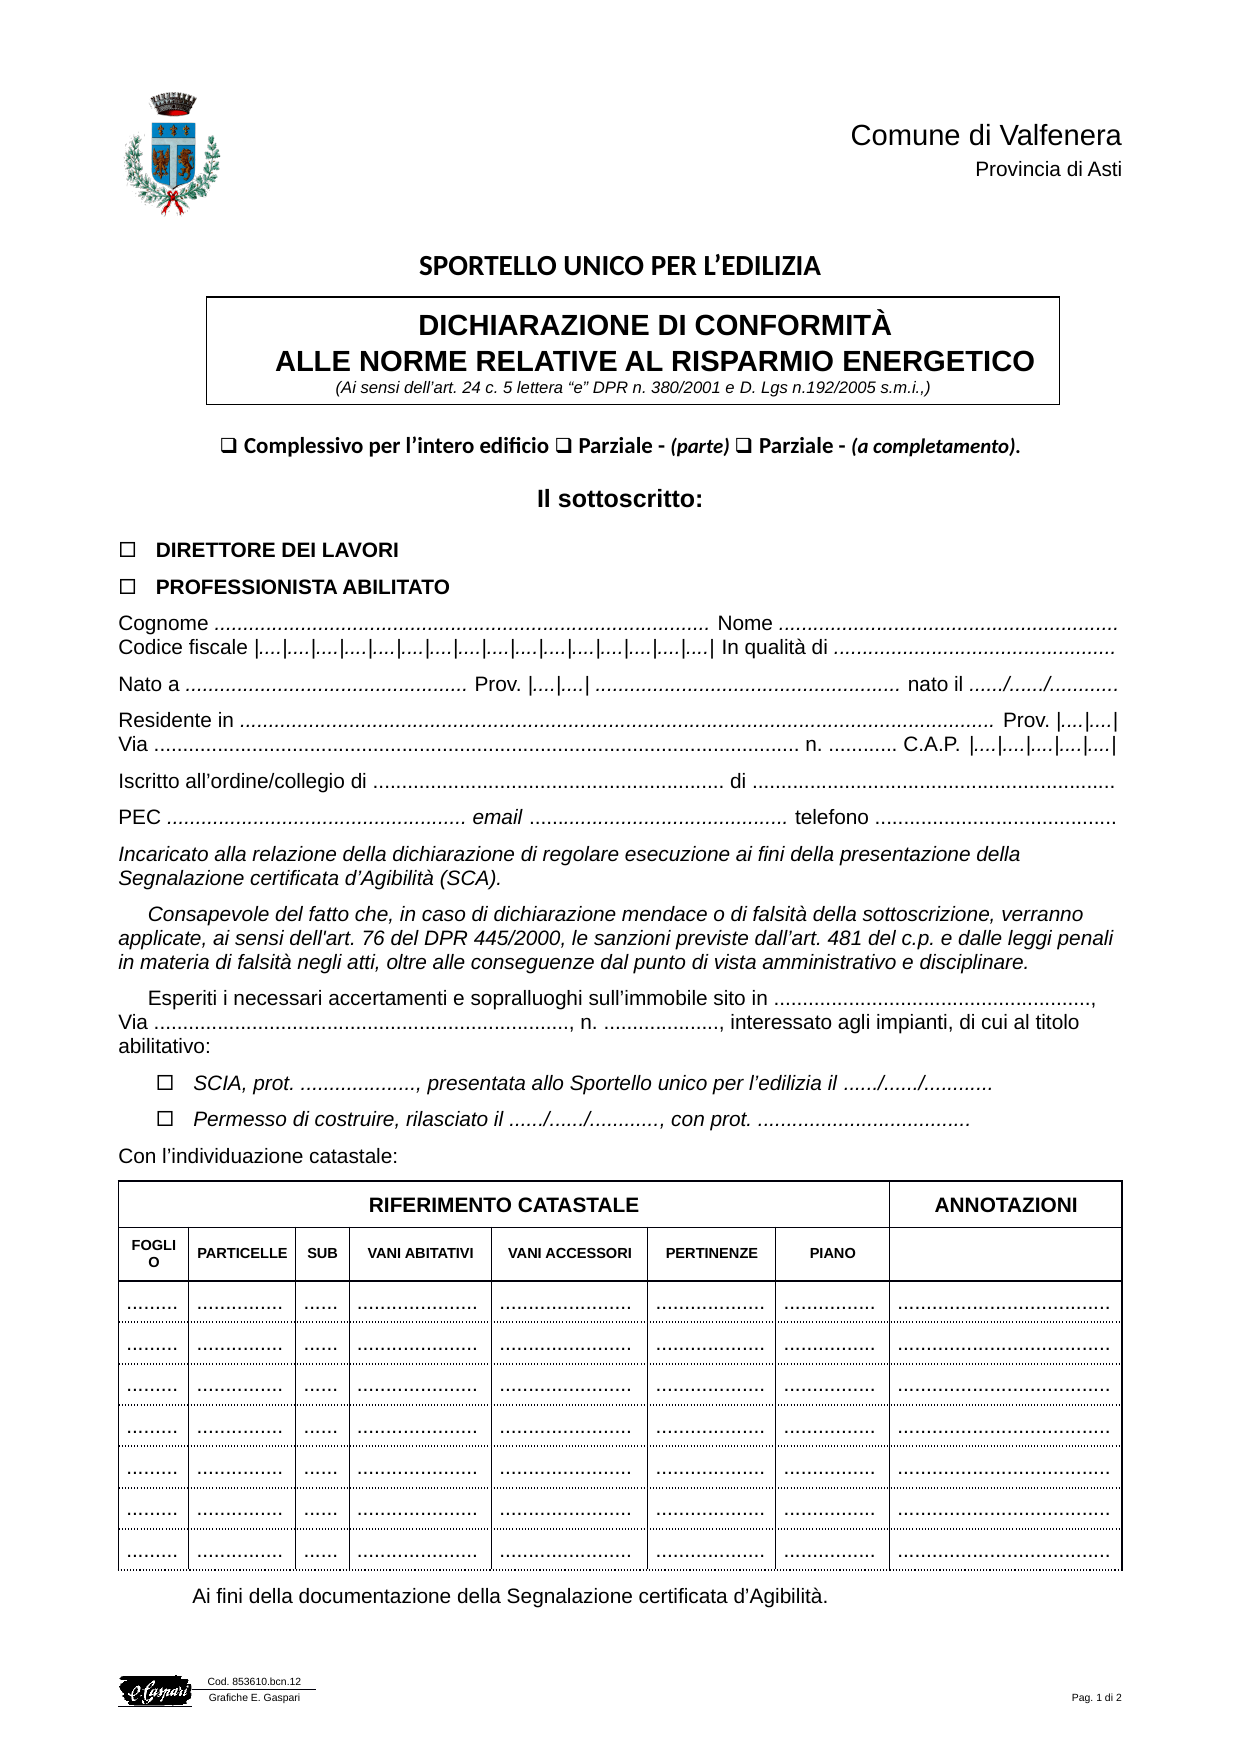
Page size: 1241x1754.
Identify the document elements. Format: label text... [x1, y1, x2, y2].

text Il sottoscritto: [118, 484, 1122, 513]
table_cell ............... [189, 1363, 295, 1404]
table_header ANNOTAZIONI [890, 1182, 1121, 1227]
table_cell PIANO [776, 1228, 889, 1280]
text Provincia di Asti [224, 157, 1122, 181]
table_cell ............... [189, 1528, 295, 1569]
table_cell ................... [648, 1363, 775, 1404]
table_cell ................... [648, 1445, 775, 1487]
table_cell ............... [189, 1321, 295, 1362]
table_cell ..................................... [890, 1282, 1121, 1321]
table_cell ..................................... [890, 1321, 1121, 1362]
text Cognome ...................................................................................... Nome ........................................................... Codice fiscale |....|....|....|....|....|....|....|....|....|....|....|....|....|....|....|....| In qualità di ................................................. [118, 611, 1122, 659]
text Nato a ................................................. Prov. |....|....| ..................................................... nato il ....../....../............ [118, 672, 1122, 696]
list DIRETTORE DEI LAVORI [118, 538, 1122, 562]
table_cell ..................................... [890, 1404, 1121, 1445]
table_cell ...... [296, 1404, 349, 1445]
list PROFESSIONISTA ABILITATO [118, 574, 1122, 599]
table_cell ..................... [350, 1528, 491, 1569]
table_cell ....................... [492, 1321, 647, 1362]
table_cell ....................... [492, 1528, 647, 1569]
table_cell ................ [776, 1363, 889, 1404]
table_cell ..................................... [890, 1528, 1121, 1569]
table_cell ............... [189, 1445, 295, 1487]
table_cell ......... [119, 1363, 188, 1404]
table_cell ................... [648, 1487, 775, 1528]
list Permesso di costruire, rilasciato il ....../....../............, con prot. ..................................... [156, 1107, 1122, 1131]
table_cell ......... [119, 1321, 188, 1362]
table_cell ......... [119, 1528, 188, 1569]
table_cell ...... [296, 1282, 349, 1321]
text Iscritto all’ordine/collegio di ............................................................. di ............................................................... [118, 768, 1122, 792]
table_header RIFERIMENTO CATASTALE [119, 1182, 889, 1227]
table_cell ............... [189, 1404, 295, 1445]
table_cell ..................... [350, 1363, 491, 1404]
text Comune di Valfenera [224, 118, 1122, 152]
table_cell ................ [776, 1282, 889, 1321]
text Esperiti i necessari accertamenti e sopralluoghi sull’immobile sito in ......................................................., Via ........................................................................, n. ...................., interessato agli impianti, di cui al titolo abilitativo: [118, 986, 1122, 1058]
table_cell ................ [776, 1528, 889, 1569]
table_cell PERTINENZE [648, 1228, 775, 1280]
text Con l’individuazione catastale: [118, 1144, 1122, 1168]
table_cell ......... [119, 1282, 188, 1321]
table_cell ...... [296, 1528, 349, 1569]
table_cell ....................... [492, 1445, 647, 1487]
table_cell ................... [648, 1321, 775, 1362]
table_cell ................ [776, 1404, 889, 1445]
table_cell ....................... [492, 1404, 647, 1445]
list SCIA, prot. ...................., presentata allo Sportello unico per l’edilizia il ....../....../............ [156, 1071, 1122, 1094]
table_cell ................... [648, 1282, 775, 1321]
table_cell ...... [296, 1445, 349, 1487]
subtitle SPORTELLO UNICO PER L’EDILIZIA [118, 247, 1122, 282]
table_cell ...... [296, 1363, 349, 1404]
table_cell ...... [296, 1321, 349, 1362]
table_cell ..................... [350, 1445, 491, 1487]
table_cell ..................... [350, 1487, 491, 1528]
table_cell ..................... [350, 1282, 491, 1321]
table_cell ......... [119, 1445, 188, 1487]
table_cell ...... [296, 1487, 349, 1528]
text PEC .................................................... email ............................................. telefono .......................................... [118, 805, 1122, 829]
table_cell PARTICELLE [189, 1228, 295, 1280]
table_cell ......... [119, 1404, 188, 1445]
table_cell ..................................... [890, 1445, 1121, 1487]
table_cell ................ [776, 1487, 889, 1528]
table_cell ............... [189, 1282, 295, 1321]
table_cell VANI ABITATIVI [350, 1228, 491, 1280]
table_cell ................ [776, 1445, 889, 1487]
table_cell [890, 1228, 1121, 1280]
text Consapevole del fatto che, in caso di dichiarazione mendace o di falsità della sottoscrizione, verranno applicate, ai sensi dell'art. 76 del DPR 445/2000, le sanzioni previste dall’art. 481 del c.p. e dalle leggi penali in materia di falsità negli atti, oltre alle conseguenze dal punto di vista amministrativo e disciplinare. [118, 902, 1122, 974]
table_cell ................... [648, 1528, 775, 1569]
table_cell ..................... [350, 1404, 491, 1445]
text Residente in ................................................................................................................................... Prov. |....|....| Via ................................................................................................................ n. ............ C.A.P. |....|....|....|....|....| [118, 708, 1122, 756]
text Incaricato alla relazione della dichiarazione di regolare esecuzione ai fini della presentazione della Segnalazione certificata d’Agibilità (SCA). [118, 841, 1122, 889]
table_cell ....................... [492, 1487, 647, 1528]
table_cell FOGLIO [119, 1228, 188, 1280]
table_cell VANI ACCESSORI [492, 1228, 647, 1280]
table_cell ....................... [492, 1363, 647, 1404]
table_cell ............... [189, 1487, 295, 1528]
table_cell ..................... [350, 1321, 491, 1362]
table_cell SUB [296, 1228, 349, 1280]
table_cell ..................................... [890, 1487, 1121, 1528]
picture [118, 1674, 192, 1706]
picture [122, 87, 224, 219]
table_cell ....................... [492, 1282, 647, 1321]
table_cell ................... [648, 1404, 775, 1445]
text Ai fini della documentazione della Segnalazione certificata d’Agibilità. [118, 1584, 1122, 1608]
table_cell ................ [776, 1321, 889, 1362]
table_cell ......... [119, 1487, 188, 1528]
text  Complessivo per l’intero edificio  Parziale - (parte)  Parziale - (a completamento). [118, 431, 1122, 459]
table_cell ..................................... [890, 1363, 1121, 1404]
